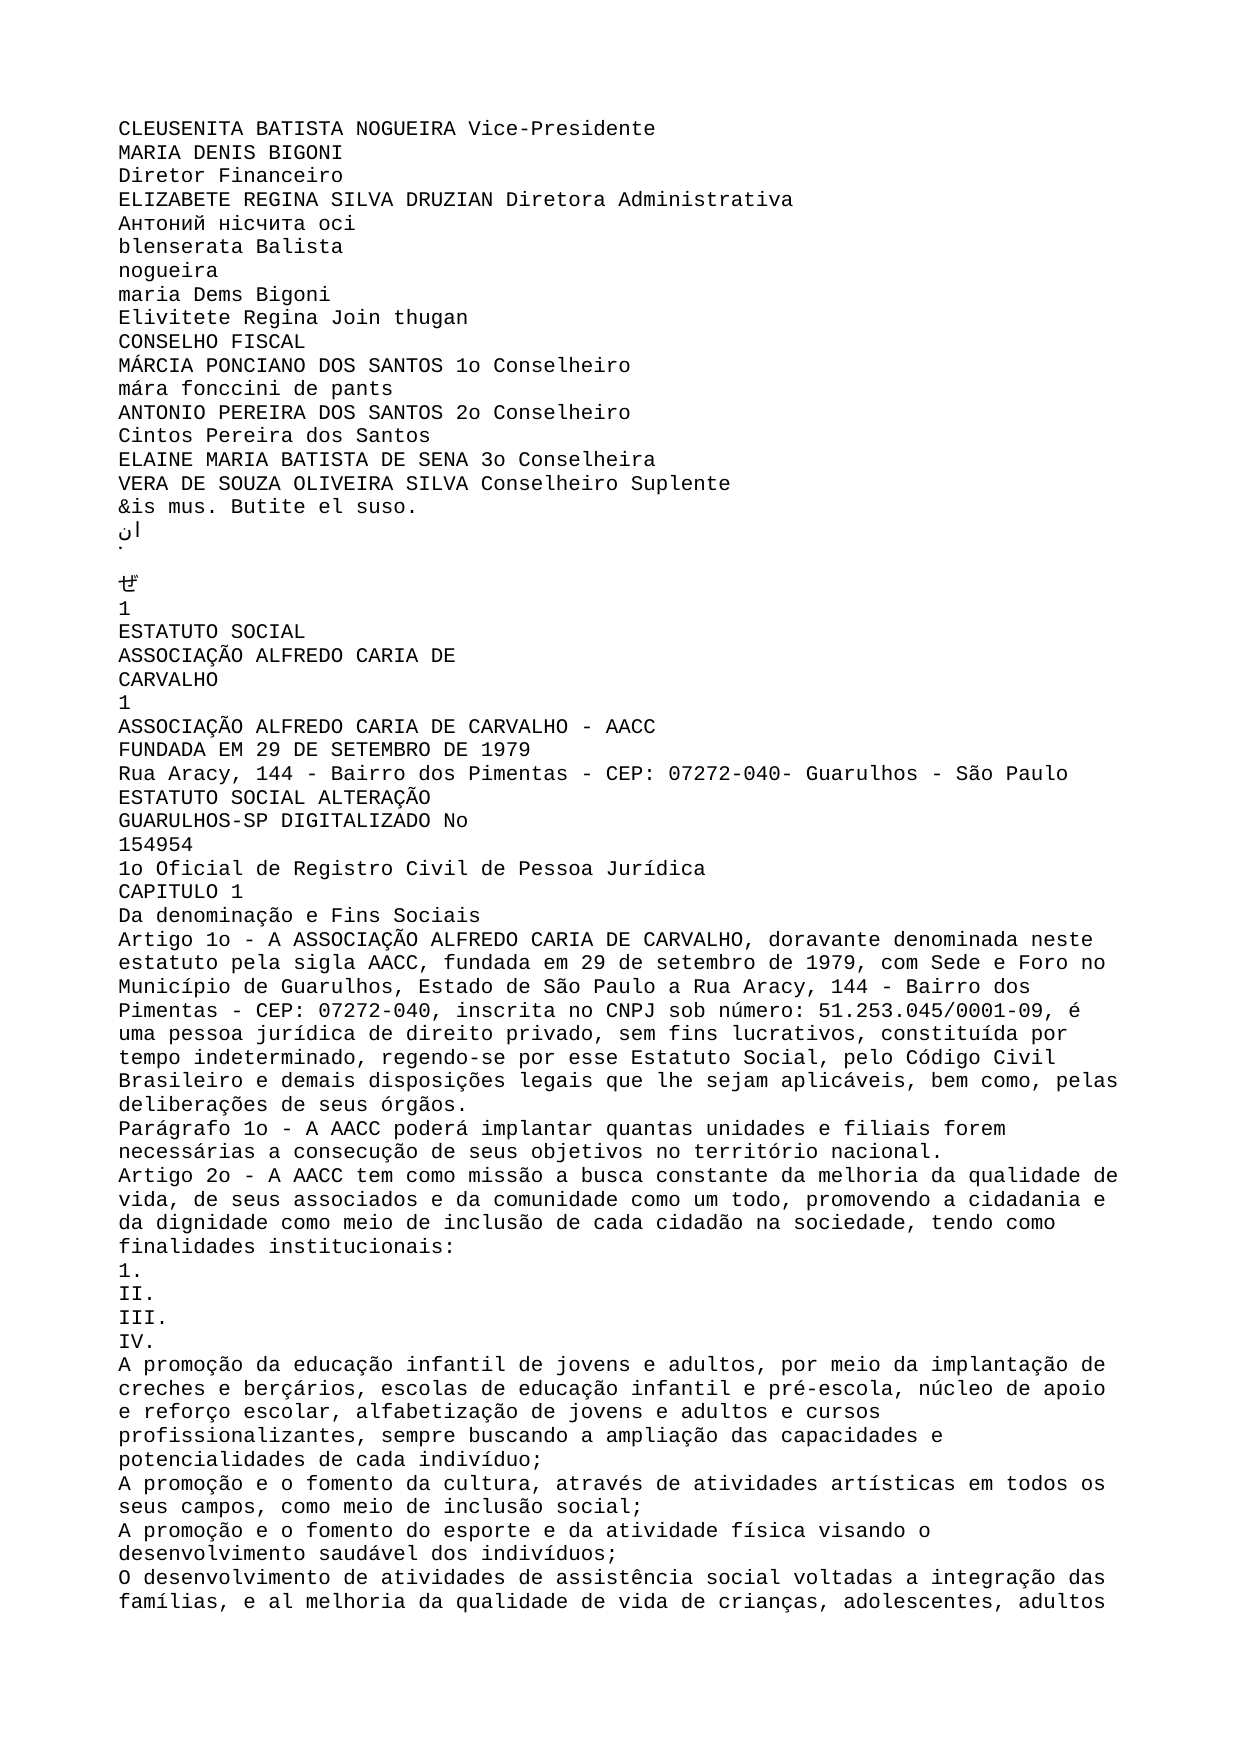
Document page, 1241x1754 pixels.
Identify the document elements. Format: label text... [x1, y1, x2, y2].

text MÁRCIA PONCIANO DOS SANTOS 1o Conselheiro [118, 354, 1122, 378]
text Diretor Financeiro [118, 165, 1122, 189]
text ان [118, 520, 1122, 544]
text CARVALHO [118, 668, 1122, 692]
text maria Dems Bigoni [118, 284, 1122, 307]
text A promoção e o fomento da cultura, através de atividades artísticas em todos os seus campos, como meio de inclusão social; [118, 1472, 1122, 1520]
text Cintos Pereira dos Santos [118, 426, 1122, 449]
text CLEUSENITA BATISTA NOGUEIRA Vice-Presidente [118, 118, 1122, 142]
text Artigo 2o - A AACC tem como missão a busca constante da melhoria da qualidade de vida, de seus associados e da comunidade como um todo, promovendo a cidadania e da dignidade como meio de inclusão de cada cidadão na sociedade, tendo como finalidades institucionais: [118, 1165, 1122, 1260]
text CAPITULO 1 [118, 881, 1122, 905]
text Rua Aracy, 144 - Bairro dos Pimentas - CEP: 07272-040- Guarulhos - São Paulo [118, 763, 1122, 787]
text FUNDADA EM 29 DE SETEMBRO DE 1979 [118, 739, 1122, 763]
text 1o Oficial de Registro Civil de Pessoa Jurídica [118, 858, 1122, 881]
text VERA DE SOUZA OLIVEIRA SILVA Conselheiro Suplente [118, 473, 1122, 496]
text CONSELHO FISCAL [118, 331, 1122, 354]
text ANTONIO PEREIRA DOS SANTOS 2o Conselheiro [118, 402, 1122, 426]
text A promoção e o fomento do esporte e da atividade física visando o desenvolvimento saudável dos indivíduos; [118, 1520, 1122, 1567]
text MARIA DENIS BIGONI [118, 142, 1122, 165]
text 1 [118, 598, 1122, 621]
text ASSOCIAÇÃO ALFREDO CARIA DE [118, 645, 1122, 668]
text mára fonccini de pants [118, 378, 1122, 402]
text Artigo 1o - A ASSOCIAÇÃO ALFREDO CARIA DE CARVALHO, doravante denominada neste estatuto pela sigla AACC, fundada em 29 de setembro de 1979, com Sede e Foro no Município de Guarulhos, Estado de São Paulo a Rua Aracy, 144 - Bairro dos Pimentas - CEP: 07272-040, inscrita no CNPJ sob número: 51.253.045/0001-09, é uma pessoa jurídica de direito privado, sem fins lucrativos, constituída por tempo indeterminado, regendo-se por esse Estatuto Social, pelo Código Civil Brasileiro e demais disposições legais que lhe sejam aplicáveis, bem como, pelas deliberações de seus órgãos. [118, 929, 1122, 1118]
text Elivitete Regina Join thugan [118, 307, 1122, 331]
text ASSOCIAÇÃO ALFREDO CARIA DE CARVALHO - AACC [118, 716, 1122, 739]
text ་ [118, 544, 1122, 567]
text 1. [118, 1260, 1122, 1283]
text Parágrafo 1o - A AACC poderá implantar quantas unidades e filiais forem necessárias a consecução de seus objetivos no território nacional. [118, 1118, 1122, 1165]
text 1 [118, 692, 1122, 716]
text Антоний нісчита осі [118, 213, 1122, 236]
text nogueira [118, 260, 1122, 284]
text A promoção da educação infantil de jovens e adultos, por meio da implantação de creches e berçários, escolas de educação infantil e pré-escola, núcleo de apoio e reforço escolar, alfabetização de jovens e adultos e cursos profissionalizantes, sempre buscando a ampliação das capacidades e potencialidades de cada indivíduo; [118, 1354, 1122, 1472]
text III. [118, 1307, 1122, 1331]
text ELIZABETE REGINA SILVA DRUZIAN Diretora Administrativa [118, 189, 1122, 213]
text ESTATUTO SOCIAL ALTERAÇÃO [118, 787, 1122, 810]
text GUARULHOS-SP DIGITALIZADO No [118, 810, 1122, 834]
text IV. [118, 1331, 1122, 1354]
text ぜ [118, 567, 1122, 598]
text ESTATUTO SOCIAL [118, 621, 1122, 645]
text &is mus. Butite el suso. [118, 496, 1122, 520]
text ELAINE MARIA BATISTA DE SENA 3o Conselheira [118, 449, 1122, 473]
text Da denominação e Fins Sociais [118, 905, 1122, 929]
text blenserata Balista [118, 236, 1122, 260]
text 154954 [118, 834, 1122, 858]
text II. [118, 1283, 1122, 1307]
text O desenvolvimento de atividades de assistência social voltadas a integração das famílias, e al melhoria da qualidade de vida de crianças, adolescentes, adultos [118, 1567, 1122, 1614]
